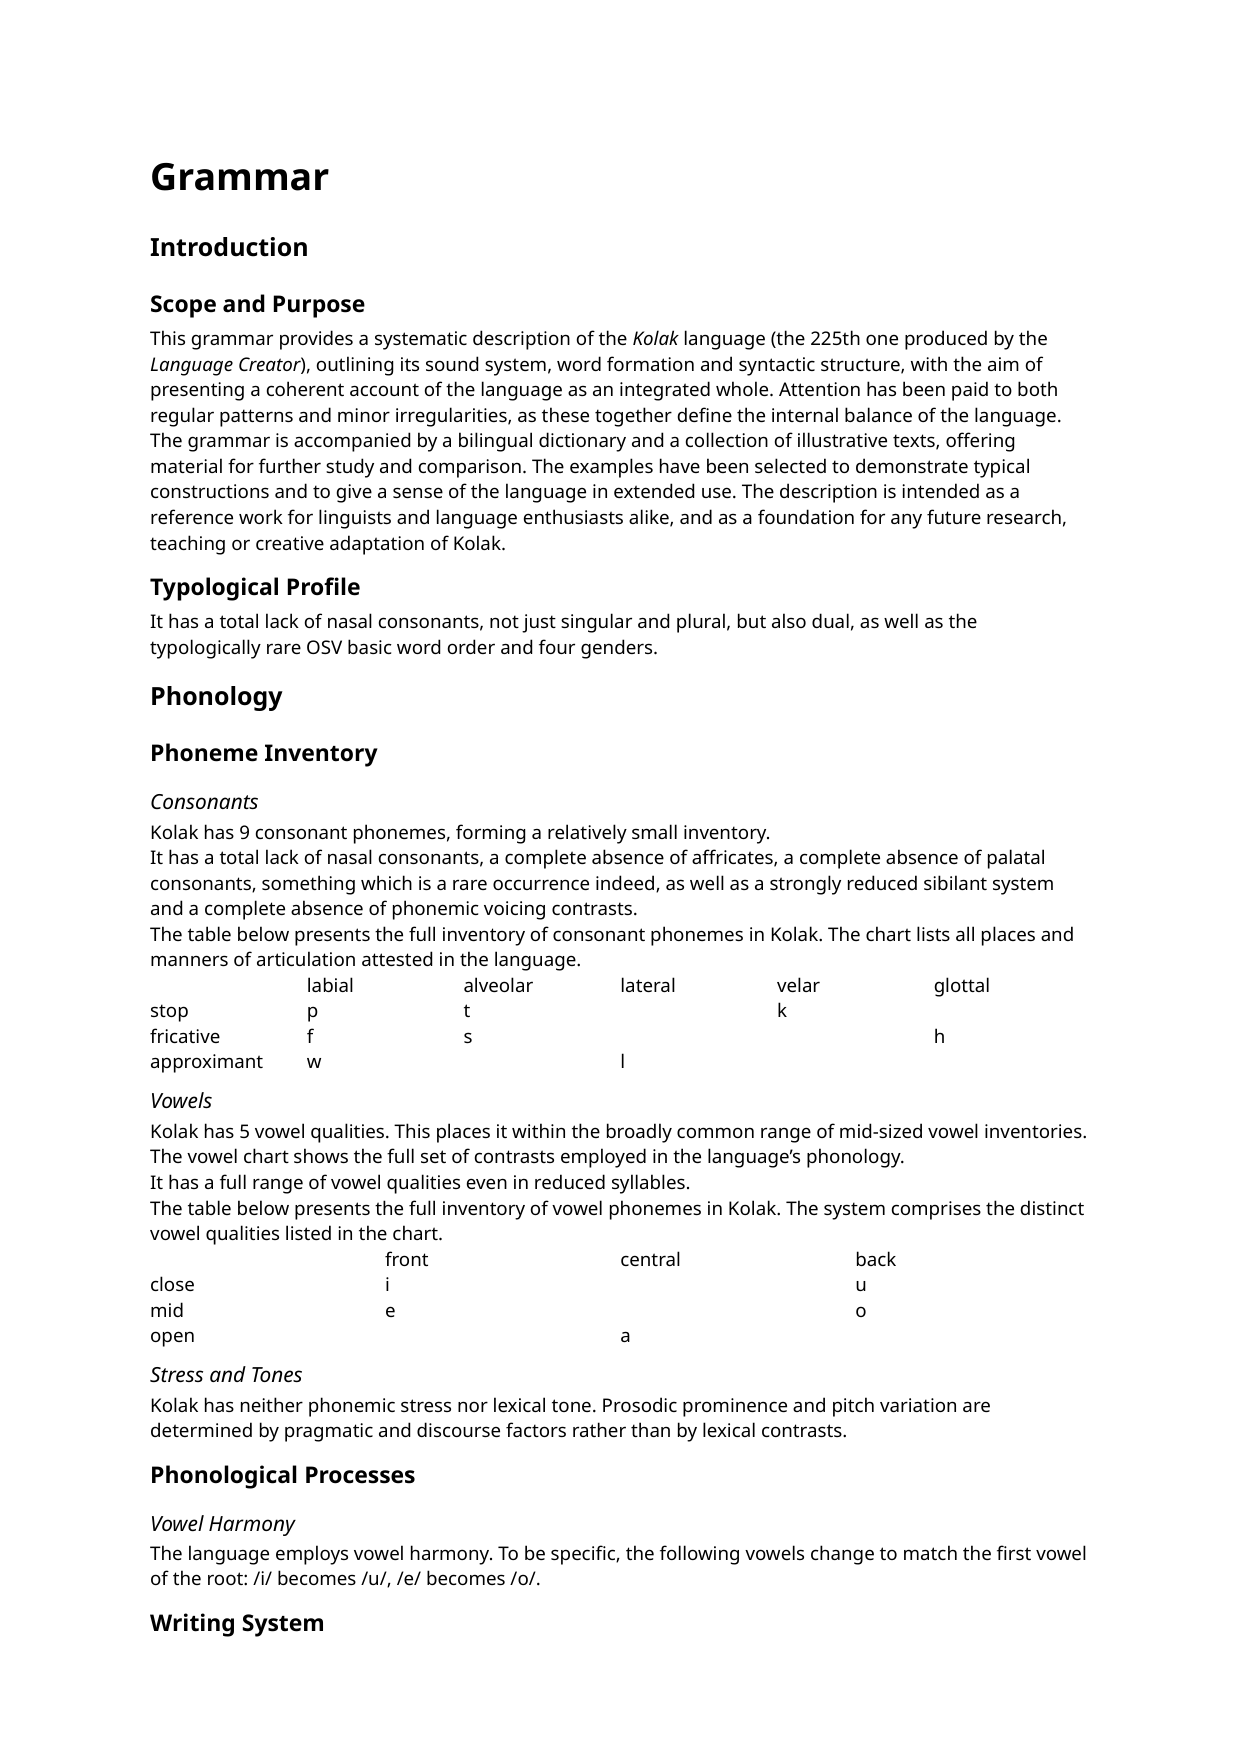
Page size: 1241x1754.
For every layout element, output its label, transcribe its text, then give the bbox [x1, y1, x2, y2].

text This grammar provides a systematic description of the Kolak language (the 225th one produced by the Language Creator), outlining its sound system, word formation and syntactic structure, with the aim of presenting a coherent account of the language as an integrated whole. Attention has been paid to both regular patterns and minor irregularities, as these together define the internal balance of the language. [150, 326, 1090, 428]
subtitle Grammar [150, 150, 1090, 201]
text Kolak has 5 vowel qualities. This places it within the broadly common range of mid-sized vowel inventories. The vowel chart shows the full set of contrasts employed in the language’s phonology. [150, 1118, 1090, 1169]
text The table below presents the full inventory of vowel phonemes in Kolak. The system comprises the distinct vowel qualities listed in the chart. [150, 1195, 1090, 1246]
table_cell mid [150, 1297, 385, 1322]
subtitle Phonology [150, 678, 1090, 712]
table_cell a [620, 1323, 855, 1348]
subtitle Consonants [150, 787, 1090, 816]
table_header [150, 972, 307, 998]
subtitle Typological Profile [150, 571, 1090, 602]
table_header glottal [934, 972, 1090, 998]
text It has a full range of vowel qualities even in reduced syllables. [150, 1169, 1090, 1195]
text The table below presents the full inventory of consonant phonemes in Kolak. The chart lists all places and manners of articulation attested in the language. [150, 921, 1090, 972]
table_cell fricative [150, 1023, 307, 1049]
table_cell [463, 1049, 620, 1074]
table_cell w [307, 1049, 463, 1074]
table_header velar [777, 972, 933, 998]
table_cell p [307, 998, 463, 1023]
table_cell [855, 1323, 1090, 1348]
table_cell k [777, 998, 933, 1023]
table_header labial [307, 972, 463, 998]
table_cell e [385, 1297, 620, 1322]
table_cell [934, 998, 1090, 1023]
table_cell [777, 1023, 933, 1049]
table_header lateral [620, 972, 777, 998]
table_cell h [934, 1023, 1090, 1049]
subtitle Phoneme Inventory [150, 737, 1090, 769]
table_cell t [463, 998, 620, 1023]
table_header [150, 1246, 385, 1271]
subtitle Introduction [150, 229, 1090, 263]
table_cell close [150, 1271, 385, 1297]
table_cell o [855, 1297, 1090, 1322]
table_cell approximant [150, 1049, 307, 1074]
table_cell i [385, 1271, 620, 1297]
table_cell s [463, 1023, 620, 1049]
table_header back [855, 1246, 1090, 1271]
table_cell stop [150, 998, 307, 1023]
subtitle Writing System [150, 1607, 1090, 1638]
text The grammar is accompanied by a bilingual dictionary and a collection of illustrative texts, offering material for further study and comparison. The examples have been selected to demonstrate typical constructions and to give a sense of the language in extended use. The description is intended as a reference work for linguists and language enthusiasts alike, and as a foundation for any future research, teaching or creative adaptation of Kolak. [150, 428, 1090, 555]
table_cell [620, 1297, 855, 1322]
table_cell [777, 1049, 933, 1074]
table_cell l [620, 1049, 777, 1074]
text Kolak has neither phonemic stress nor lexical tone. Prosodic prominence and pitch variation are determined by pragmatic and discourse factors rather than by lexical contrasts. [150, 1392, 1090, 1443]
table_cell [620, 1271, 855, 1297]
subtitle Vowels [150, 1087, 1090, 1115]
subtitle Vowel Harmony [150, 1509, 1090, 1537]
subtitle Phonological Processes [150, 1459, 1090, 1490]
table_cell [620, 998, 777, 1023]
table_cell f [307, 1023, 463, 1049]
table_cell [934, 1049, 1090, 1074]
subtitle Scope and Purpose [150, 288, 1090, 319]
table_cell open [150, 1323, 385, 1348]
subtitle Stress and Tones [150, 1360, 1090, 1389]
table_cell [620, 1023, 777, 1049]
table_header front [385, 1246, 620, 1271]
text It has a total lack of nasal consonants, a complete absence of affricates, a complete absence of palatal consonants, something which is a rare occurrence indeed, as well as a strongly reduced sibilant system and a complete absence of phonemic voicing contrasts. [150, 844, 1090, 921]
table_header alveolar [463, 972, 620, 998]
text The language employs vowel harmony. To be specific, the following vowels change to match the first vowel of the root: /i/ becomes /u/, /e/ becomes /o/. [150, 1540, 1090, 1591]
table_cell u [855, 1271, 1090, 1297]
text It has a total lack of nasal consonants, not just singular and plural, but also dual, as well as the typologically rare OSV basic word order and four genders. [150, 608, 1090, 659]
table_cell [385, 1323, 620, 1348]
table_header central [620, 1246, 855, 1271]
text Kolak has 9 consonant phonemes, forming a relatively small inventory. [150, 819, 1090, 844]
